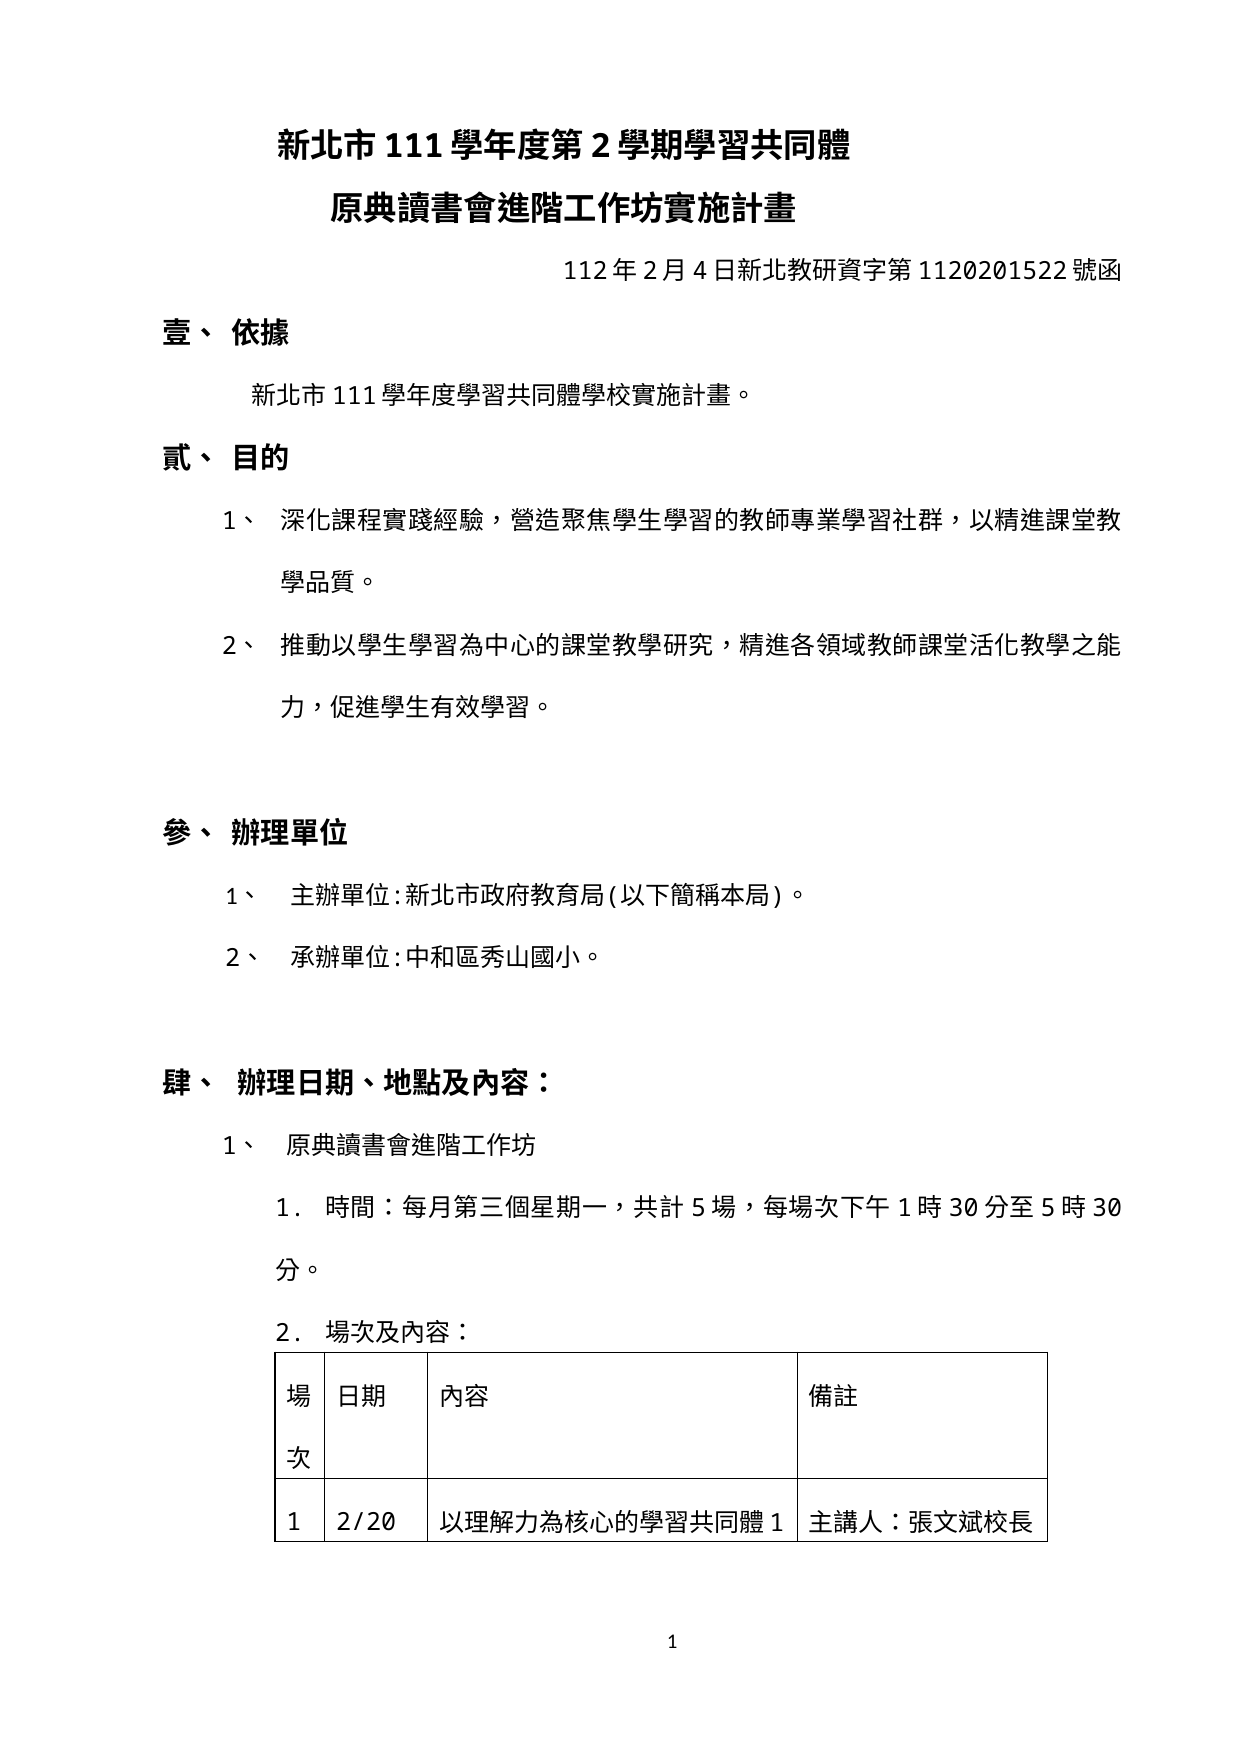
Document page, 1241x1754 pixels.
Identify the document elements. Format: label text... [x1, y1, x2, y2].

table_cell 2/20 [325, 1479, 427, 1541]
list 場次及內容： [275, 1289, 1122, 1352]
table_cell 以理解力為核心的學習共同體1 [428, 1479, 797, 1541]
table_header 內容 [428, 1353, 797, 1478]
text 新北市111學年度第2學期學習共同體 [0, 102, 1142, 164]
list 深化課程實踐經驗，營造聚焦學生學習的教師專業學習社群，以精進課堂教學品質。 [222, 477, 1122, 602]
table_cell 主講人：張文斌校長 [798, 1479, 1047, 1541]
list 原典讀書會進階工作坊 [222, 1102, 1122, 1164]
list 依據 [162, 289, 1122, 352]
list 推動以學生學習為中心的課堂教學研究，精進各領域教師課堂活化教學之能力，促進學生有效學習。 [222, 602, 1122, 727]
list 時間：每月第三個星期一，共計5場，每場次下午1時30分至5時30分。 [275, 1164, 1122, 1289]
table_header 場次 [276, 1353, 324, 1478]
list 承辦單位:中和區秀山國小。 [225, 914, 1122, 977]
table_header 備註 [798, 1353, 1047, 1478]
table_header 日期 [325, 1353, 427, 1478]
list 辦理日期、地點及內容： [162, 1039, 1122, 1102]
text 112年2月4日新北教研資字第1120201522號函 [15, 227, 1122, 289]
list 主辦單位:新北市政府教育局(以下簡稱本局)。 [225, 852, 1122, 914]
text 原典讀書會進階工作坊實施計畫 [0, 164, 1142, 227]
text 新北市111學年度學習共同體學校實施計畫。 [252, 352, 1122, 414]
table_cell 1 [276, 1479, 324, 1541]
list 辦理單位 [162, 789, 1122, 852]
list 目的 [162, 414, 1122, 477]
